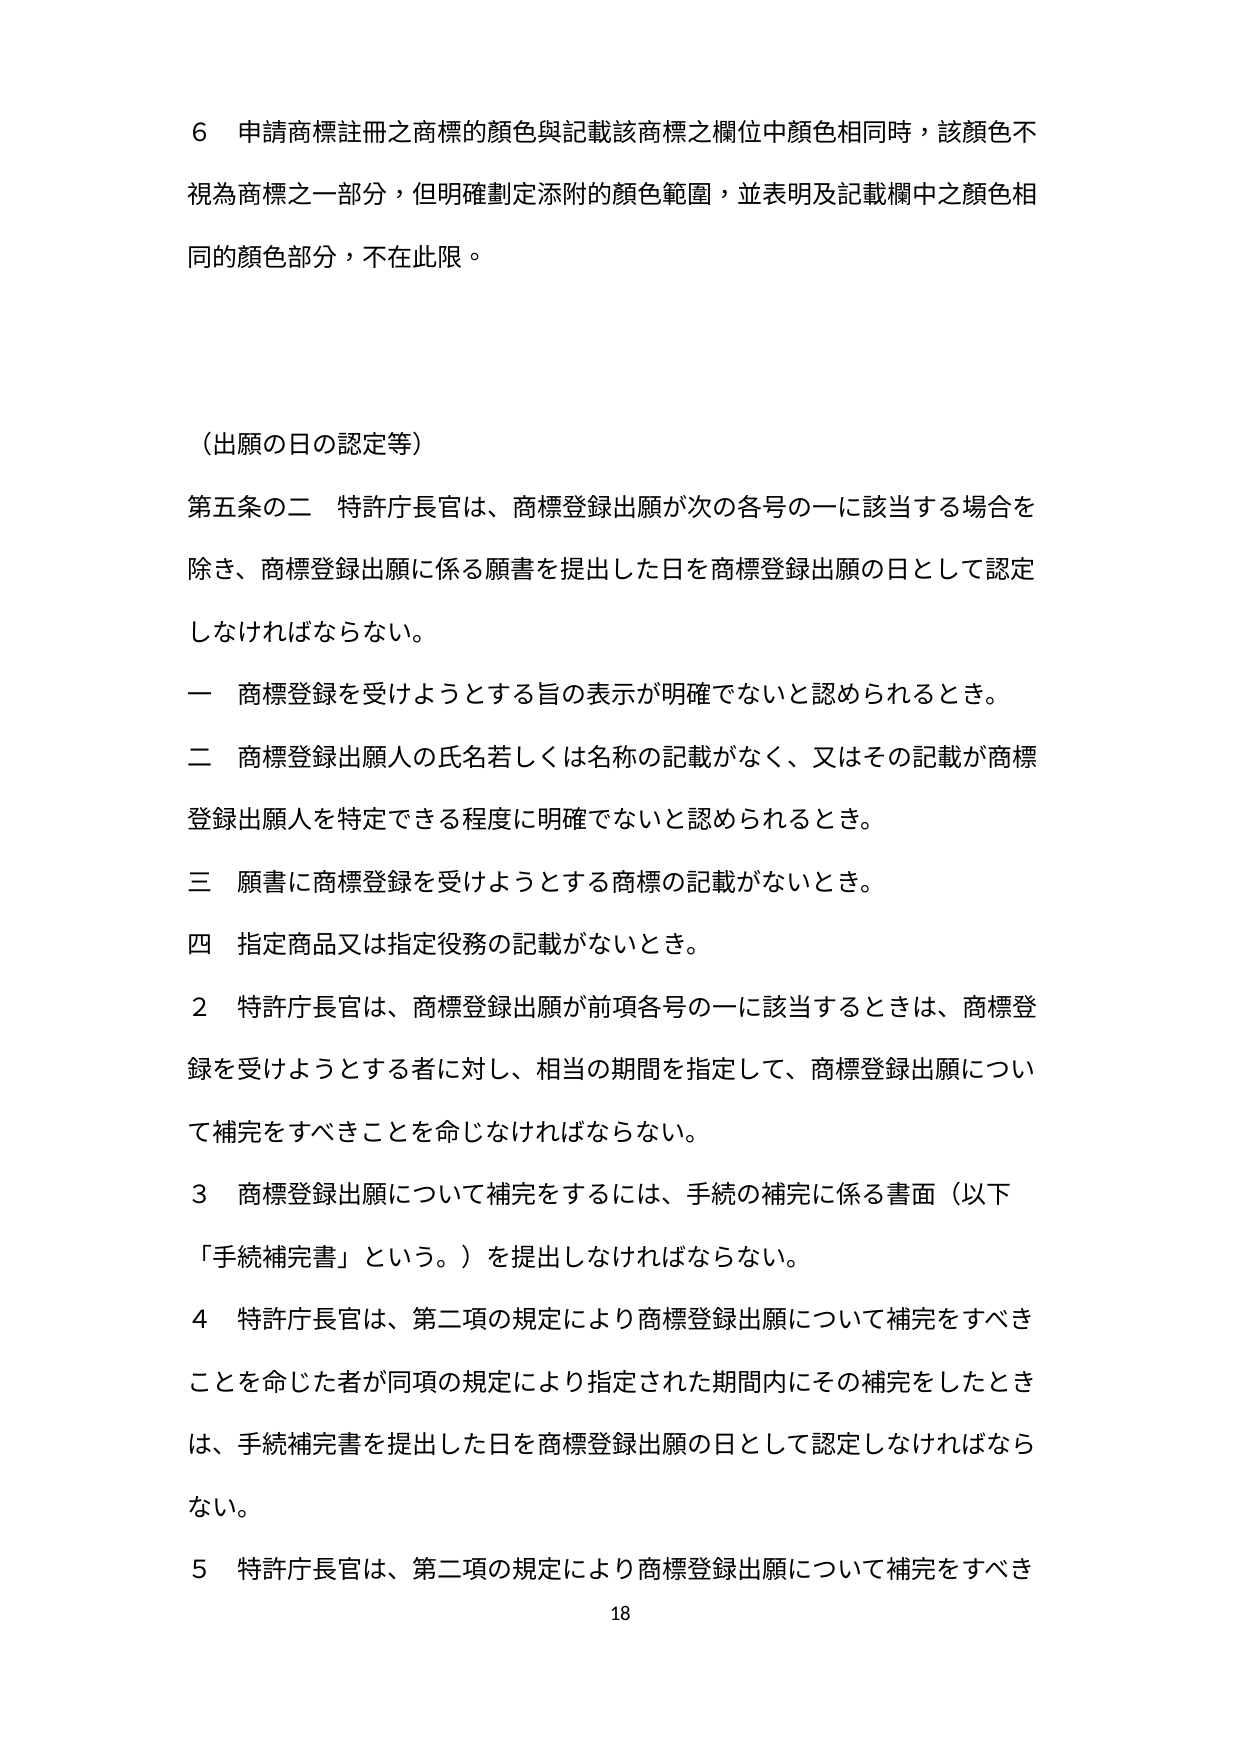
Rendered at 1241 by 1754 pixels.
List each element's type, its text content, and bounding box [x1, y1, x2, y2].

text （出願の日の認定等） [187, 401, 1053, 464]
text ６ 申請商標註冊之商標的顏色與記載該商標之欄位中顏色相同時，該顏色不視為商標之一部分，但明確劃定添附的顏色範圍，並表明及記載欄中之顏色相同的顏色部分，不在此限。 [187, 89, 1053, 276]
text 一 商標登録を受けようとする旨の表示が明確でないと認められるとき。 [187, 651, 1053, 714]
text ４ 特許庁長官は、第二項の規定により商標登録出願について補完をすべきことを命じた者が同項の規定により指定された期間内にその補完をしたときは、手続補完書を提出した日を商標登録出願の日として認定しなければならない。 [187, 1276, 1053, 1526]
text 二 商標登録出願人の氏名若しくは名称の記載がなく、又はその記載が商標登録出願人を特定できる程度に明確でないと認められるとき。 [187, 714, 1053, 839]
text ２ 特許庁長官は、商標登録出願が前項各号の一に該当するときは、商標登録を受けようとする者に対し、相当の期間を指定して、商標登録出願について補完をすべきことを命じなければならない。 [187, 964, 1053, 1151]
text ５ 特許庁長官は、第二項の規定により商標登録出願について補完をすべき [187, 1526, 1053, 1589]
text ３ 商標登録出願について補完をするには、手続の補完に係る書面（以下「手続補完書」という。）を提出しなければならない。 [187, 1151, 1053, 1276]
text 第五条の二 特許庁長官は、商標登録出願が次の各号の一に該当する場合を除き、商標登録出願に係る願書を提出した日を商標登録出願の日として認定しなければならない。 [187, 464, 1053, 651]
text 四 指定商品又は指定役務の記載がないとき。 [187, 901, 1053, 964]
text 三 願書に商標登録を受けようとする商標の記載がないとき。 [187, 839, 1053, 901]
